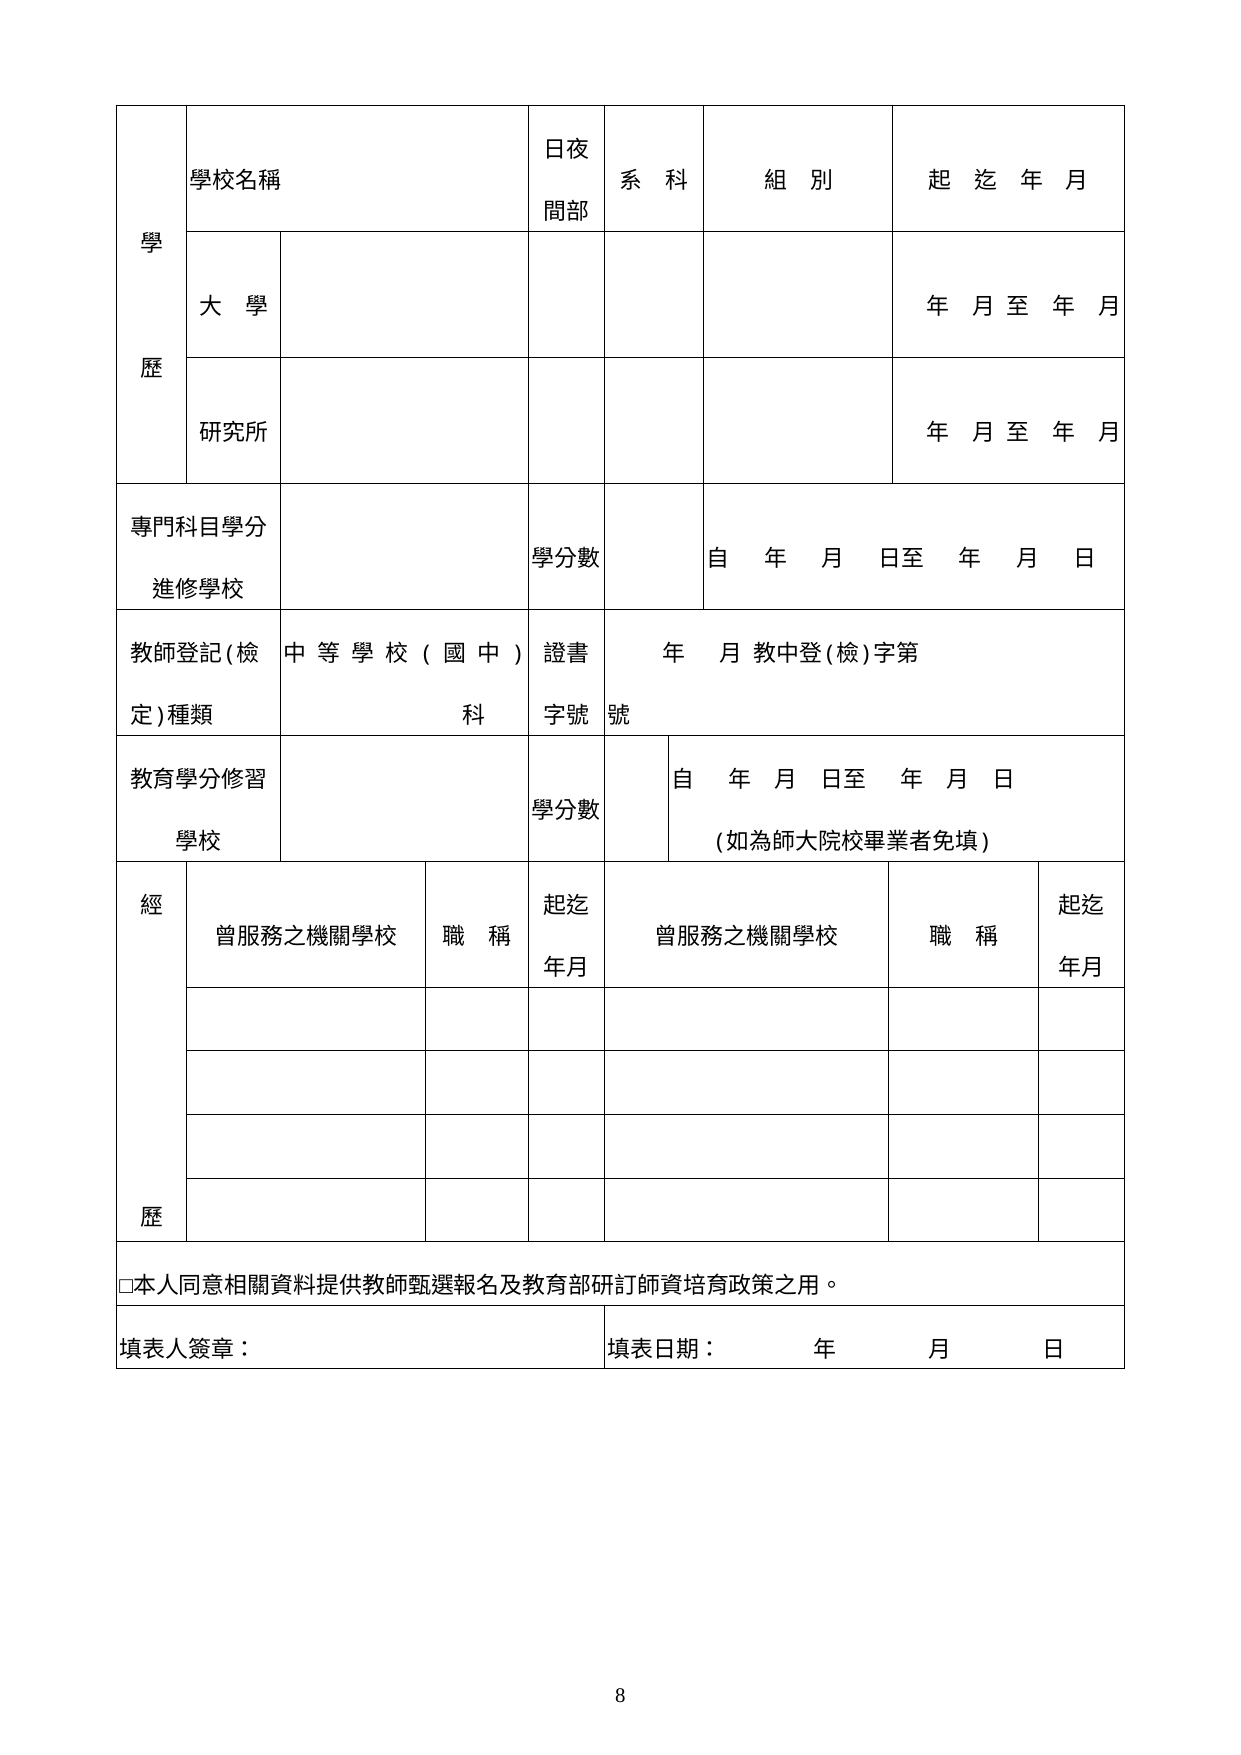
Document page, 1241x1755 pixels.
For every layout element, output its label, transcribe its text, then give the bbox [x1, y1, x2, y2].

table_cell 年 月 至 年 月 [893, 232, 1124, 357]
table_cell [281, 358, 528, 483]
table_cell □本人同意相關資料提供教師甄選報名及教育部研訂師資培育政策之用。 [117, 1242, 1124, 1304]
table_cell 學分數 [529, 484, 604, 609]
table_cell [889, 988, 1038, 1050]
table_cell [529, 1115, 604, 1177]
table_cell [889, 1115, 1038, 1177]
table_cell 證書 字號 [529, 610, 604, 735]
table_cell 學 歷 [117, 106, 186, 483]
table_cell [426, 1051, 528, 1114]
table_cell [605, 736, 668, 861]
table_cell 教師登記(檢定)種類 [117, 610, 280, 735]
table_cell 大 學 [187, 232, 280, 357]
table_cell [889, 1051, 1038, 1114]
table_cell [426, 1115, 528, 1177]
table_cell 經 歷 [117, 862, 186, 1241]
table_cell 教育學分修習學校 [117, 736, 280, 861]
table_cell [529, 1051, 604, 1114]
table_cell [704, 232, 892, 357]
table_cell 自 年 月 日至 年 月 日 [704, 484, 1124, 609]
table_cell [281, 232, 528, 357]
table_cell 職 稱 [889, 862, 1038, 987]
table_cell [605, 1115, 888, 1177]
table_cell 學校名稱 [187, 106, 528, 231]
table_cell 自 年 月 日至 年 月 日 (如為師大院校畢業者免填) [669, 736, 1124, 861]
table_cell 年 月 教中登(檢)字第 號 [605, 610, 1124, 735]
table_cell [529, 232, 604, 357]
table_cell 起 迄 年 月 [893, 106, 1124, 231]
table_cell [426, 1179, 528, 1241]
table_cell 年 月 至 年 月 [893, 358, 1124, 483]
table_cell 研究所 [187, 358, 280, 483]
table_cell [605, 232, 703, 357]
table_cell 日夜 間部 [529, 106, 604, 231]
table_cell [187, 1179, 425, 1241]
table_cell 曾服務之機關學校 [605, 862, 888, 987]
table_cell [281, 736, 528, 861]
table_cell [529, 1179, 604, 1241]
table_cell [605, 358, 703, 483]
table_cell [605, 484, 703, 609]
table_cell 起迄 年月 [529, 862, 604, 987]
table_cell [1039, 1115, 1124, 1177]
table_cell 職 稱 [426, 862, 528, 987]
table_cell [1039, 1051, 1124, 1114]
table_cell [1039, 988, 1124, 1050]
table_cell [605, 1179, 888, 1241]
table_cell [605, 1051, 888, 1114]
table_cell [529, 988, 604, 1050]
table_cell 系 科 [605, 106, 703, 231]
table_cell [426, 988, 528, 1050]
table_cell 專門科目學分進修學校 [117, 484, 280, 609]
table_cell 曾服務之機關學校 [187, 862, 425, 987]
table_cell [281, 484, 528, 609]
table_cell [605, 988, 888, 1050]
table_cell [187, 988, 425, 1050]
table_cell 起迄 年月 [1039, 862, 1124, 987]
table_cell [889, 1179, 1038, 1241]
table_cell [529, 358, 604, 483]
table_cell 組 別 [704, 106, 892, 231]
table_cell 中等學校(國中) 科 [281, 610, 528, 735]
table_cell [704, 358, 892, 483]
table_cell [187, 1051, 425, 1114]
table_cell 填表日期： 年 月 日 [605, 1306, 1124, 1368]
table_cell [187, 1115, 425, 1177]
table_cell [1039, 1179, 1124, 1241]
table_cell 學分數 [529, 736, 604, 861]
table_cell 填表人簽章： [117, 1306, 604, 1368]
